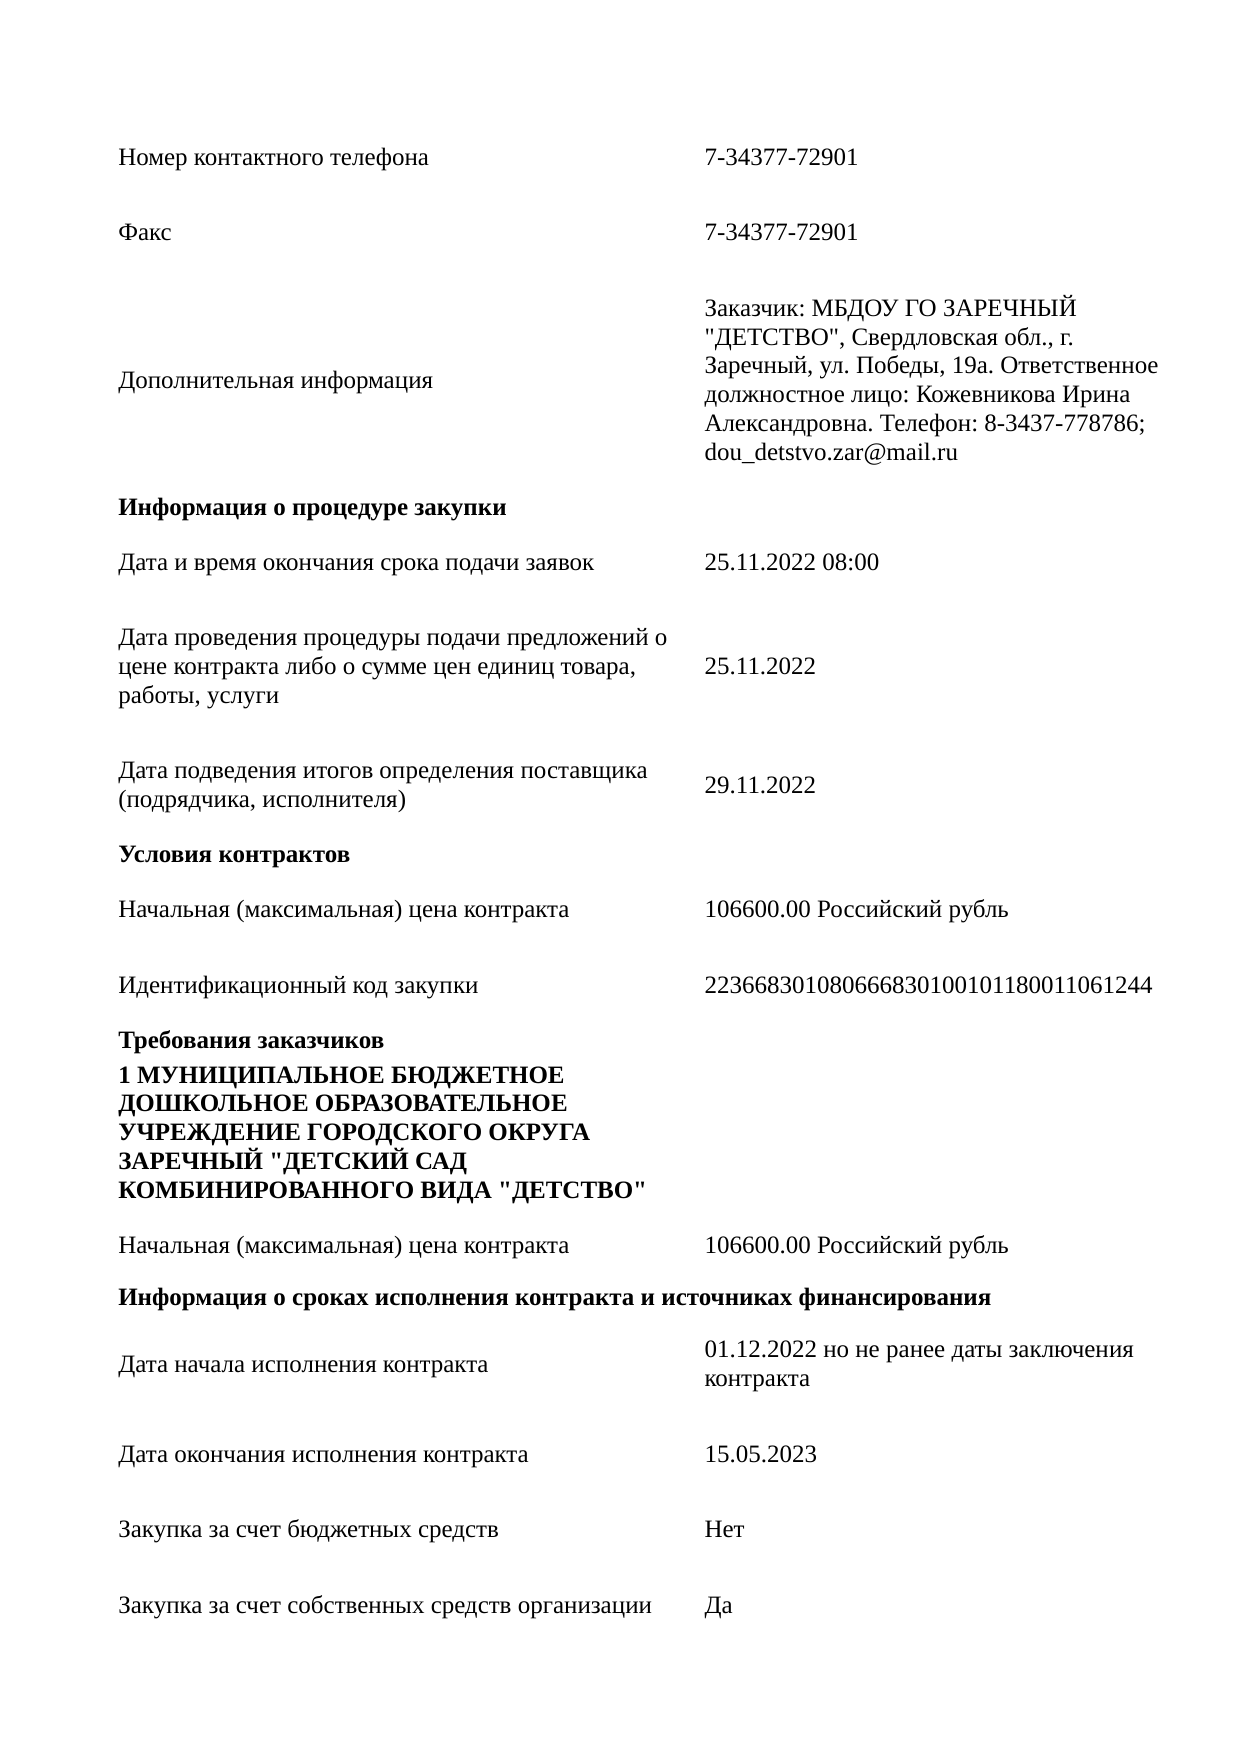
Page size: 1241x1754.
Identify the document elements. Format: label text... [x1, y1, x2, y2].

table_cell [704, 1022, 1170, 1057]
table_cell [704, 1057, 1170, 1206]
table_cell 7-34377-72901 [704, 194, 1170, 269]
table_cell 106600.00 Российский рубль [704, 871, 1170, 947]
table_cell Дата проведения процедуры подачи предложений о цене контракта либо о сумме цен единиц товара, работы, услуги [118, 599, 704, 732]
table_cell 29.11.2022 [704, 732, 1170, 836]
table_cell Закупка за счет собственных средств организации [118, 1566, 704, 1619]
table_cell Дата начала исполнения контракта [118, 1311, 704, 1415]
table_cell Идентификационный код закупки [118, 947, 704, 1022]
table_cell 15.05.2023 [704, 1415, 1170, 1491]
table_cell Дата подведения итогов определения поставщика (подрядчика, исполнителя) [118, 732, 704, 836]
table_cell 25.11.2022 [704, 599, 1170, 732]
table_cell [704, 489, 1170, 523]
table_cell [704, 836, 1170, 871]
table_cell 1 МУНИЦИПАЛЬНОЕ БЮДЖЕТНОЕ ДОШКОЛЬНОЕ ОБРАЗОВАТЕЛЬНОЕ УЧРЕЖДЕНИЕ ГОРОДСКОГО ОКРУГА ЗАРЕЧНЫЙ "ДЕТСКИЙ САД КОМБИНИРОВАННОГО ВИДА "ДЕТСТВО" [118, 1057, 704, 1206]
table_cell Дата и время окончания срока подачи заявок [118, 523, 704, 599]
table_cell 7-34377-72901 [704, 118, 1170, 194]
table_cell 223668301080666830100101180011061244 [704, 947, 1170, 1022]
table_cell Да [704, 1566, 1170, 1619]
table_cell Закупка за счет бюджетных средств [118, 1491, 704, 1566]
table_cell Заказчик: МБДОУ ГО ЗАРЕЧНЫЙ "ДЕТСТВО", Свердловская обл., г. Заречный, ул. Победы, 19а. Ответственное должностное лицо: Кожевникова Ирина Александровна. Телефон: 8-3437-778786; dou_detstvo.zar@mail.ru [704, 269, 1170, 489]
table_cell Информация о процедуре закупки [118, 489, 704, 523]
table_cell Начальная (максимальная) цена контракта [118, 1206, 704, 1282]
table_cell Номер контактного телефона [118, 118, 704, 194]
table_cell Нет [704, 1491, 1170, 1566]
table_cell 106600.00 Российский рубль [704, 1206, 1170, 1282]
table_cell Условия контрактов [118, 836, 704, 871]
table_cell Начальная (максимальная) цена контракта [118, 871, 704, 947]
table_cell Дополнительная информация [118, 269, 704, 489]
table_cell Требования заказчиков [118, 1022, 704, 1057]
table_cell Дата окончания исполнения контракта [118, 1415, 704, 1491]
table_cell 01.12.2022 но не ранее даты заключения контракта [704, 1311, 1170, 1415]
table_cell Факс [118, 194, 704, 269]
table_cell 25.11.2022 08:00 [704, 523, 1170, 599]
table_cell Информация о сроках исполнения контракта и источниках финансирования [118, 1282, 1170, 1311]
